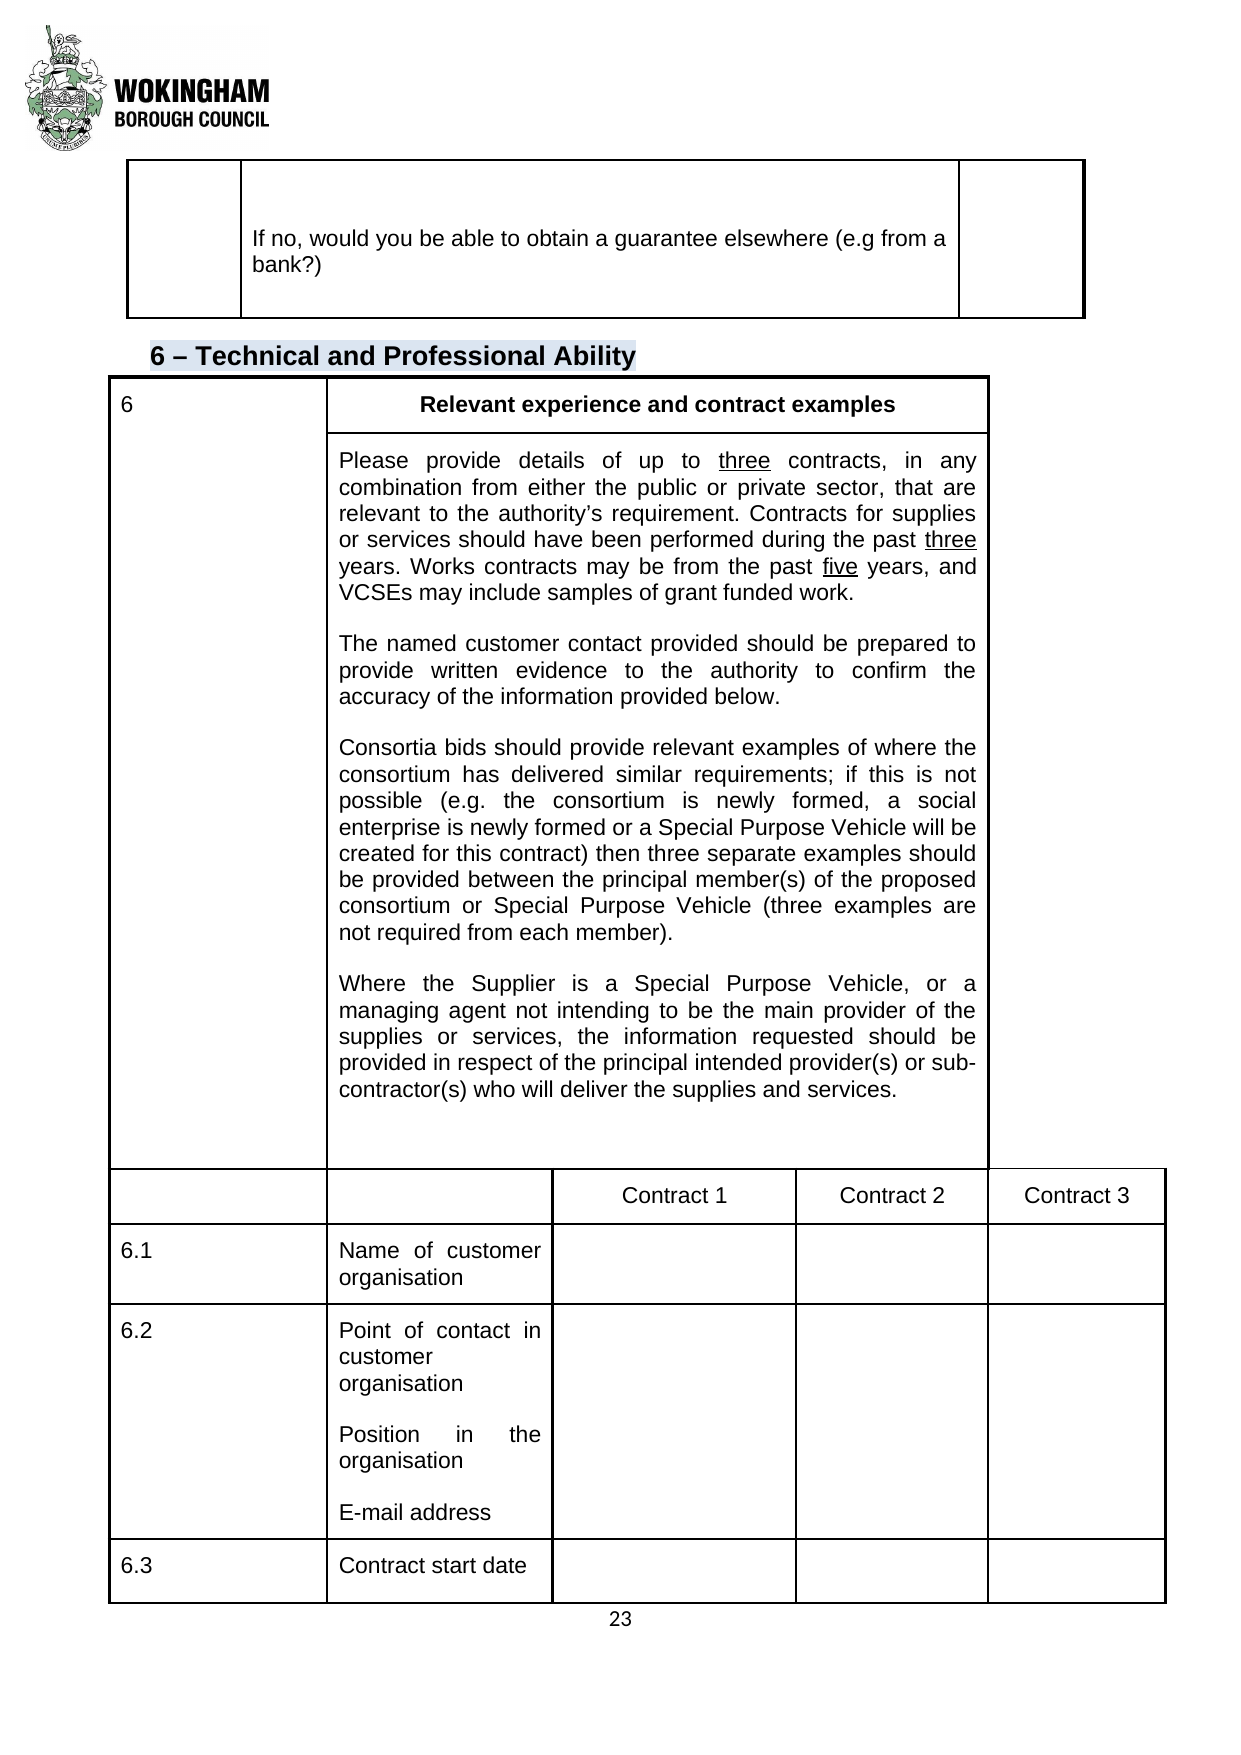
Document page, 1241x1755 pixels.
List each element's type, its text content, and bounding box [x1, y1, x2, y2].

table_cell [554, 1225, 795, 1302]
table_cell [554, 1305, 795, 1538]
subtitle 6 – Technical and Professional Ability [150, 339, 1090, 371]
table_cell [797, 1225, 987, 1302]
table_cell Contract 3 [989, 1169, 1164, 1223]
table_header [990, 375, 1165, 432]
table_cell Contract start date [328, 1540, 551, 1602]
table_cell [328, 1170, 551, 1223]
table_cell Point of contact in customer organisation Position in the organisation E-mail address [328, 1305, 551, 1538]
table_cell If no, would you be able to obtain a guarantee elsewhere (e.g from a bank?) [242, 161, 958, 317]
table_cell [797, 1540, 987, 1602]
table_cell 6.2 [111, 1305, 326, 1538]
table_header 6 [111, 379, 326, 1167]
table_cell [797, 1305, 987, 1538]
table_cell [989, 1225, 1164, 1302]
table_cell Contract 2 [797, 1170, 987, 1223]
table_cell [129, 161, 240, 317]
table_header Relevant experience and contract examples [328, 379, 987, 432]
table_cell [989, 1305, 1164, 1538]
table_cell 6.3 [111, 1540, 326, 1602]
table_cell [989, 1540, 1164, 1602]
table_cell Name of customer organisation [328, 1225, 551, 1302]
table_cell [990, 432, 1165, 1167]
table_cell Please provide details of up to three contracts, in any combination from either the public or private sector, that are relevant to the authority’s requirement. Contracts for supplies or services should have been performed during the past three years. Works contracts may be from the past five years, and VCSEs may include samples of grant funded work. The named customer contact provided should be prepared to provide written evidence to the authority to confirm the accuracy of the information provided below. Consortia bids should provide relevant examples of where the consortium has delivered similar requirements; if this is not possible (e.g. the consortium is newly formed, a social enterprise is newly formed or a Special Purpose Vehicle will be created for this contract) then three separate examples should be provided between the principal member(s) of the proposed consortium or Special Purpose Vehicle (three examples are not required from each member). Where the Supplier is a Special Purpose Vehicle, or a managing agent not intending to be the main provider of the supplies or services, the information requested should be provided in respect of the principal intended provider(s) or sub-contractor(s) who will deliver the supplies and services. [328, 434, 987, 1167]
table_cell [554, 1540, 795, 1602]
table_cell Contract 1 [554, 1170, 795, 1223]
table_cell 6.1 [111, 1225, 326, 1302]
table_cell [960, 161, 1082, 317]
table_cell [111, 1170, 326, 1223]
